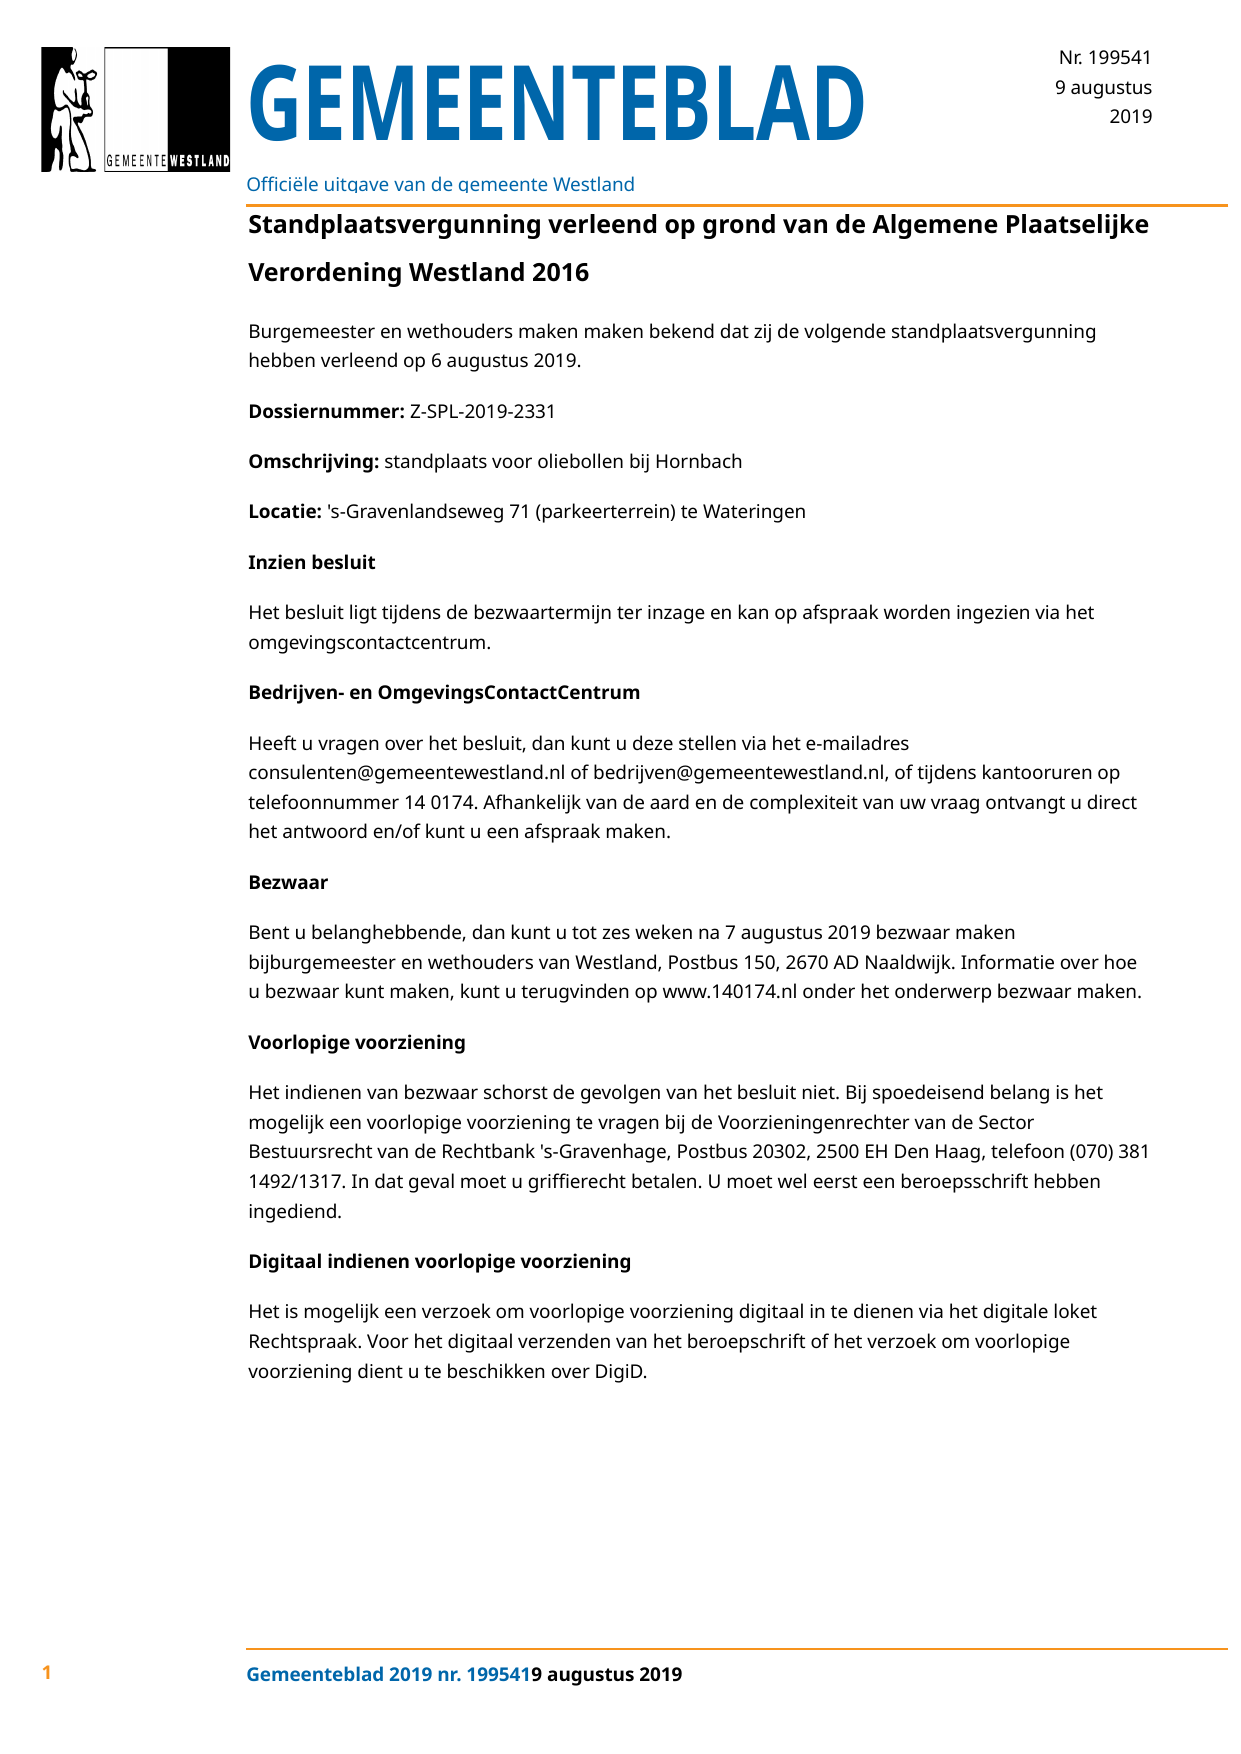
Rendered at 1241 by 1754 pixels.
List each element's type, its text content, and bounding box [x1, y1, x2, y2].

text Dossiernummer: Z-SPL-2019-2331 [248, 398, 1152, 424]
text Inzien besluit [248, 549, 1152, 575]
text Locatie: 's-Gravenlandseweg 71 (parkeerterrein) te Wateringen [248, 499, 1152, 524]
text Bezwaar [248, 869, 1152, 895]
text Omschrijving: standplaats voor oliebollen bij Hornbach [248, 448, 1152, 474]
text Bedrijven- en OmgevingsContactCentrum [248, 679, 1152, 705]
text Heeft u vragen over het besluit, dan kunt u deze stellen via het e-mailadres consulenten@gemeentewestland.nl of bedrijven@gemeentewestland.nl, of tijdens kantooruren op telefoonnummer 14 0174. Afhankelijk van de aard en de complexiteit van uw vraag ontvangt u direct het antwoord en/of kunt u een afspraak maken. [248, 730, 1152, 844]
picture [41, 47, 231, 172]
text Digitaal indienen voorlopige voorziening [248, 1248, 1152, 1274]
text Het is mogelijk een verzoek om voorlopige voorziening digitaal in te dienen via het digitale loket Rechtspraak. Voor het digitaal verzenden van het beroepschrift of het verzoek om voorlopige voorziening dient u te beschikken over DigiD. [248, 1299, 1152, 1384]
text Het besluit ligt tijdens de bezwaartermijn ter inzage en kan op afspraak worden ingezien via het omgevingscontactcentrum. [248, 599, 1152, 655]
text Bent u belanghebbende, dan kunt u tot zes weken na 7 augustus 2019 bezwaar maken bijburgemeester en wethouders van Westland, Postbus 150, 2670 AD Naaldwijk. Informatie over hoe u bezwaar kunt maken, kunt u terugvinden op www.140174.nl onder het onderwerp bezwaar maken. [248, 919, 1152, 1004]
text Voorlopige voorziening [248, 1029, 1152, 1055]
text Burgemeester en wethouders maken maken bekend dat zij de volgende standplaatsvergunning hebben verleend op 6 augustus 2019. [248, 318, 1152, 373]
text Standplaatsvergunning verleend op grond van de Algemene Plaatselijke Verordening Westland 2016 [248, 207, 1152, 288]
text Het indienen van bezwaar schorst de gevolgen van het besluit niet. Bij spoedeisend belang is het mogelijk een voorlopige voorziening te vragen bij de Voorzieningenrechter van de Sector Bestuursrecht van de Rechtbank 's-Gravenhage, Postbus 20302, 2500 EH Den Haag, telefoon (070) 381 1492/1317. In dat geval moet u griffierecht betalen. U moet wel eerst een beroepsschrift hebben ingediend. [248, 1079, 1152, 1224]
